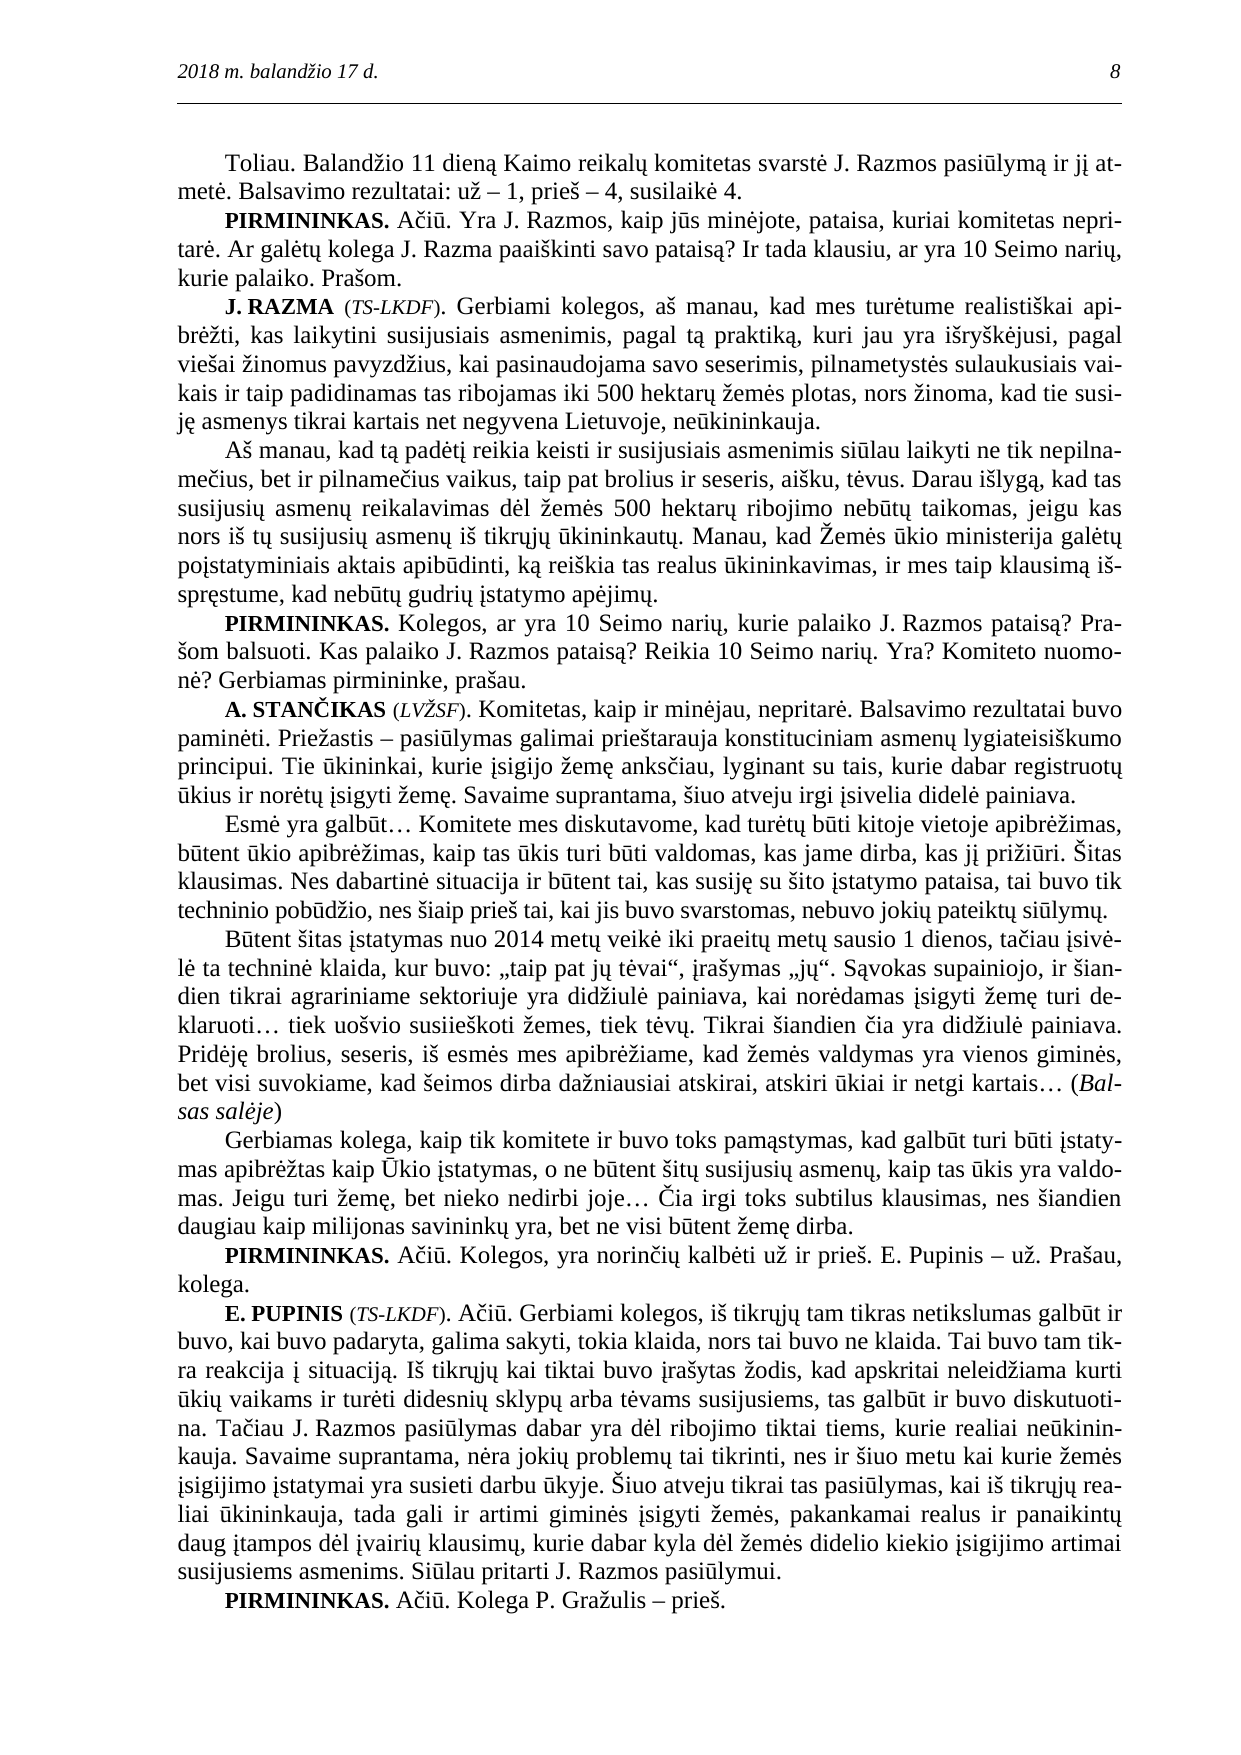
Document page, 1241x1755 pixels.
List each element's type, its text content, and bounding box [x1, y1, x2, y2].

text Es­mė yra gal­būt… Ko­mi­te­te mes dis­ku­ta­vo­me, kad tu­rė­tų bū­ti ki­to­je vie­to­je api­brė­ži­mas, bū­tent ūkio api­brė­ži­mas, kaip tas ūkis tu­ri bū­ti val­do­mas, kas ja­me dir­ba, kas jį pri­žiū­ri. Ši­tas klau­si­mas. Nes da­bar­ti­nė si­tu­a­ci­ja ir bū­tent tai, kas su­si­ję su ši­to įsta­ty­mo pa­tai­sa, tai bu­vo tik tech­ni­nio po­bū­džio, nes šiaip prieš tai, kai jis bu­vo svars­to­mas, ne­bu­vo jo­kių pa­teik­tų siū­ly­mų. [177, 809, 1122, 924]
text PIRMININKAS. Ačiū. Yra J. Raz­mos, kaip jūs mi­nė­jo­te, pa­tai­sa, ku­riai ko­mi­te­tas ne­pri­ta­rė. Ar ga­lė­tų ko­le­ga J. Raz­ma pa­aiš­kin­ti sa­vo pa­tai­są? Ir ta­da klau­siu, ar yra 10 Sei­mo na­rių, ku­rie pa­lai­ko. Pra­šom. [177, 205, 1122, 291]
text PIRMININKAS. Ačiū. Ko­le­gos, yra no­rin­čių kal­bė­ti už ir prieš. E. Pu­pi­nis – už. Pra­šau, ko­le­ga. [177, 1240, 1122, 1298]
text A. STANČIKAS (LVŽSF). Ko­mi­te­tas, kaip ir mi­nė­jau, ne­pri­ta­rė. Bal­sa­vi­mo re­zul­ta­tai bu­vo pa­mi­nė­ti. Prie­žas­tis – pa­siū­ly­mas ga­li­mai prieš­ta­rau­ja kon­sti­tu­ci­niam as­me­nų ly­gia­tei­siš­ku­mo prin­ci­pui. Tie ūki­nin­kai, ku­rie įsi­gi­jo že­mę anks­čiau, ly­gi­nant su tais, ku­rie da­bar re­gist­ruo­tų ūkius ir no­rė­tų įsi­gy­ti že­mę. Sa­vai­me su­pran­ta­ma, šiuo at­ve­ju ir­gi įsi­ve­lia di­de­lė pai­nia­va. [177, 694, 1122, 809]
text Aš ma­nau, kad tą pa­dė­tį rei­kia keis­ti ir su­si­ju­siais as­me­ni­mis siū­lau lai­ky­ti ne tik ne­pil­na­me­čius, bet ir pil­na­me­čius vai­kus, taip pat bro­lius ir se­se­ris, aiš­ku, tė­vus. Da­rau iš­ly­gą, kad tas su­si­ju­sių as­me­nų rei­ka­la­vi­mas dėl že­mės 500 hek­ta­rų ri­bo­ji­mo ne­bū­tų tai­ko­mas, jei­gu kas nors iš tų su­si­ju­sių as­me­nų iš tik­rų­jų ūki­nin­kau­tų. Ma­nau, kad Že­mės ūkio mi­nis­te­ri­ja ga­lė­tų po­įsta­ty­mi­niais ak­tais api­bū­din­ti, ką reiš­kia tas re­a­lus ūki­nin­ka­vi­mas, ir mes taip klau­si­mą iš­spręs­tu­me, kad ne­bū­tų gud­rių įsta­ty­mo apė­ji­mų. [177, 435, 1122, 608]
text Bū­tent ši­tas įsta­ty­mas nuo 2014 me­tų vei­kė iki pra­ei­tų me­tų sau­sio 1 die­nos, ta­čiau įsi­vė­lė ta tech­ni­nė klai­da, kur bu­vo: „taip pat jų tė­vai“, įra­šy­mas „jų“. Są­vo­kas su­pai­nio­jo, ir šian­dien tik­rai ag­ra­ri­nia­me sek­to­riu­je yra di­džiu­lė pai­nia­va, kai no­rė­da­mas įsi­gy­ti že­mę tu­ri de­klaruo­ti… tiek uoš­vio su­si­ieš­ko­ti že­mes, tiek tė­vų. Tik­rai šian­dien čia yra di­džiu­lė pai­nia­va. Pri­dė­ję bro­lius, se­se­ris, iš es­mės mes api­brė­žia­me, kad že­mės val­dy­mas yra vie­nos gi­mi­nės, bet vi­si su­vo­kia­me, kad šei­mos dir­ba daž­niau­siai at­ski­rai, at­ski­ri ūkiai ir net­gi kar­tais… (Bal­sas sa­lė­je) [177, 924, 1122, 1125]
text PIRMININKAS. Ko­le­gos, ar yra 10 Sei­mo na­rių, ku­rie pa­lai­ko J. Raz­mos pa­tai­są? Pra­šom bal­suo­ti. Kas pa­lai­ko J. Raz­mos pa­tai­są? Rei­kia 10 Sei­mo na­rių. Yra? Ko­mi­te­to nuo­mo­nė? Ger­bia­mas pir­mi­nin­ke, pra­šau. [177, 608, 1122, 694]
text PIRMININKAS. Ačiū. Ko­le­ga P. Gra­žu­lis – prieš. [177, 1585, 1122, 1614]
text J. RAZMA (TS-LKDF). Ger­bia­mi ko­le­gos, aš ma­nau, kad mes tu­rė­tu­me re­a­lis­tiš­kai api­brėž­ti, kas lai­ky­ti­ni su­si­ju­siais as­me­ni­mis, pa­gal tą prak­ti­ką, ku­ri jau yra iš­ryš­kė­ju­si, pa­gal vie­šai ži­no­mus pa­vyz­džius, kai pa­si­nau­do­ja­ma sa­vo se­se­ri­mis, pil­na­me­tys­tės su­lau­ku­siais vai­kais ir taip pa­di­di­na­mas tas ri­bo­ja­mas iki 500 hek­ta­rų že­mės plo­tas, nors ži­no­ma, kad tie su­si­ję as­me­nys tik­rai kar­tais net ne­gy­ve­na Lie­tu­vo­je, ne­ūki­nin­kau­ja. [177, 291, 1122, 435]
text To­liau. Ba­lan­džio 11 die­ną Kai­mo rei­ka­lų ko­mi­te­tas svars­tė J. Raz­mos pa­siū­ly­mą ir jį at­me­tė. Bal­sa­vi­mo re­zul­ta­tai: už – 1, prieš – 4, su­si­lai­kė 4. [177, 148, 1122, 205]
text Ger­bia­mas ko­le­ga, kaip tik ko­mi­te­te ir bu­vo toks pa­mąs­ty­mas, kad gal­būt tu­ri bū­ti įsta­ty­mas api­brėž­tas kaip Ūkio įsta­ty­mas, o ne bū­tent ši­tų su­si­ju­sių as­me­nų, kaip tas ūkis yra val­do­mas. Jei­gu tu­ri že­mę, bet nie­ko ne­dir­bi jo­je… Čia ir­gi toks sub­ti­lus klau­si­mas, nes šian­dien dau­giau kaip mi­li­jo­nas sa­vi­nin­kų yra, bet ne vi­si bū­tent že­mę dir­ba. [177, 1125, 1122, 1240]
text E. PUPINIS (TS-LKDF). Ačiū. Ger­bia­mi ko­le­gos, iš tik­rų­jų tam tik­ras ne­tiks­lu­mas gal­būt ir bu­vo, kai bu­vo pa­da­ry­ta, ga­li­ma sa­ky­ti, to­kia klai­da, nors tai bu­vo ne klai­da. Tai bu­vo tam tik­ra re­ak­ci­ja į si­tu­a­ci­ją. Iš tik­rų­jų kai tik­tai bu­vo įra­šy­tas žo­dis, kad ap­skri­tai ne­lei­džia­ma kur­ti ūkių vai­kams ir tu­rė­ti di­des­nių skly­pų ar­ba tė­vams su­si­ju­siems, tas gal­būt ir bu­vo dis­ku­tuo­ti­na. Ta­čiau J. Raz­mos pa­siū­ly­mas da­bar yra dėl ri­bo­ji­mo tik­tai tiems, ku­rie re­a­liai ne­ūki­nin­kau­ja. Sa­vai­me su­pran­ta­ma, nė­ra jo­kių pro­ble­mų tai tik­rin­ti, nes ir šiuo me­tu kai ku­rie že­mės įsi­gi­ji­mo įsta­ty­mai yra su­sie­ti dar­bu ūky­je. Šiuo at­ve­ju tik­rai tas pa­siū­ly­mas, kai iš tik­rų­jų re­a­liai ūki­nin­kau­ja, ta­da ga­li ir ar­ti­mi gi­mi­nės įsi­gy­ti že­mės, pa­kan­ka­mai re­a­lus ir pa­nai­kin­tų daug įtam­pos dėl įvai­rių klau­si­mų, ku­rie da­bar ky­la dėl že­mės di­de­lio kie­kio įsi­gi­ji­mo ar­ti­mai su­si­ju­siems as­me­nims. Siū­lau pri­tar­ti J. Raz­mos pa­siū­ly­mui. [177, 1298, 1122, 1585]
